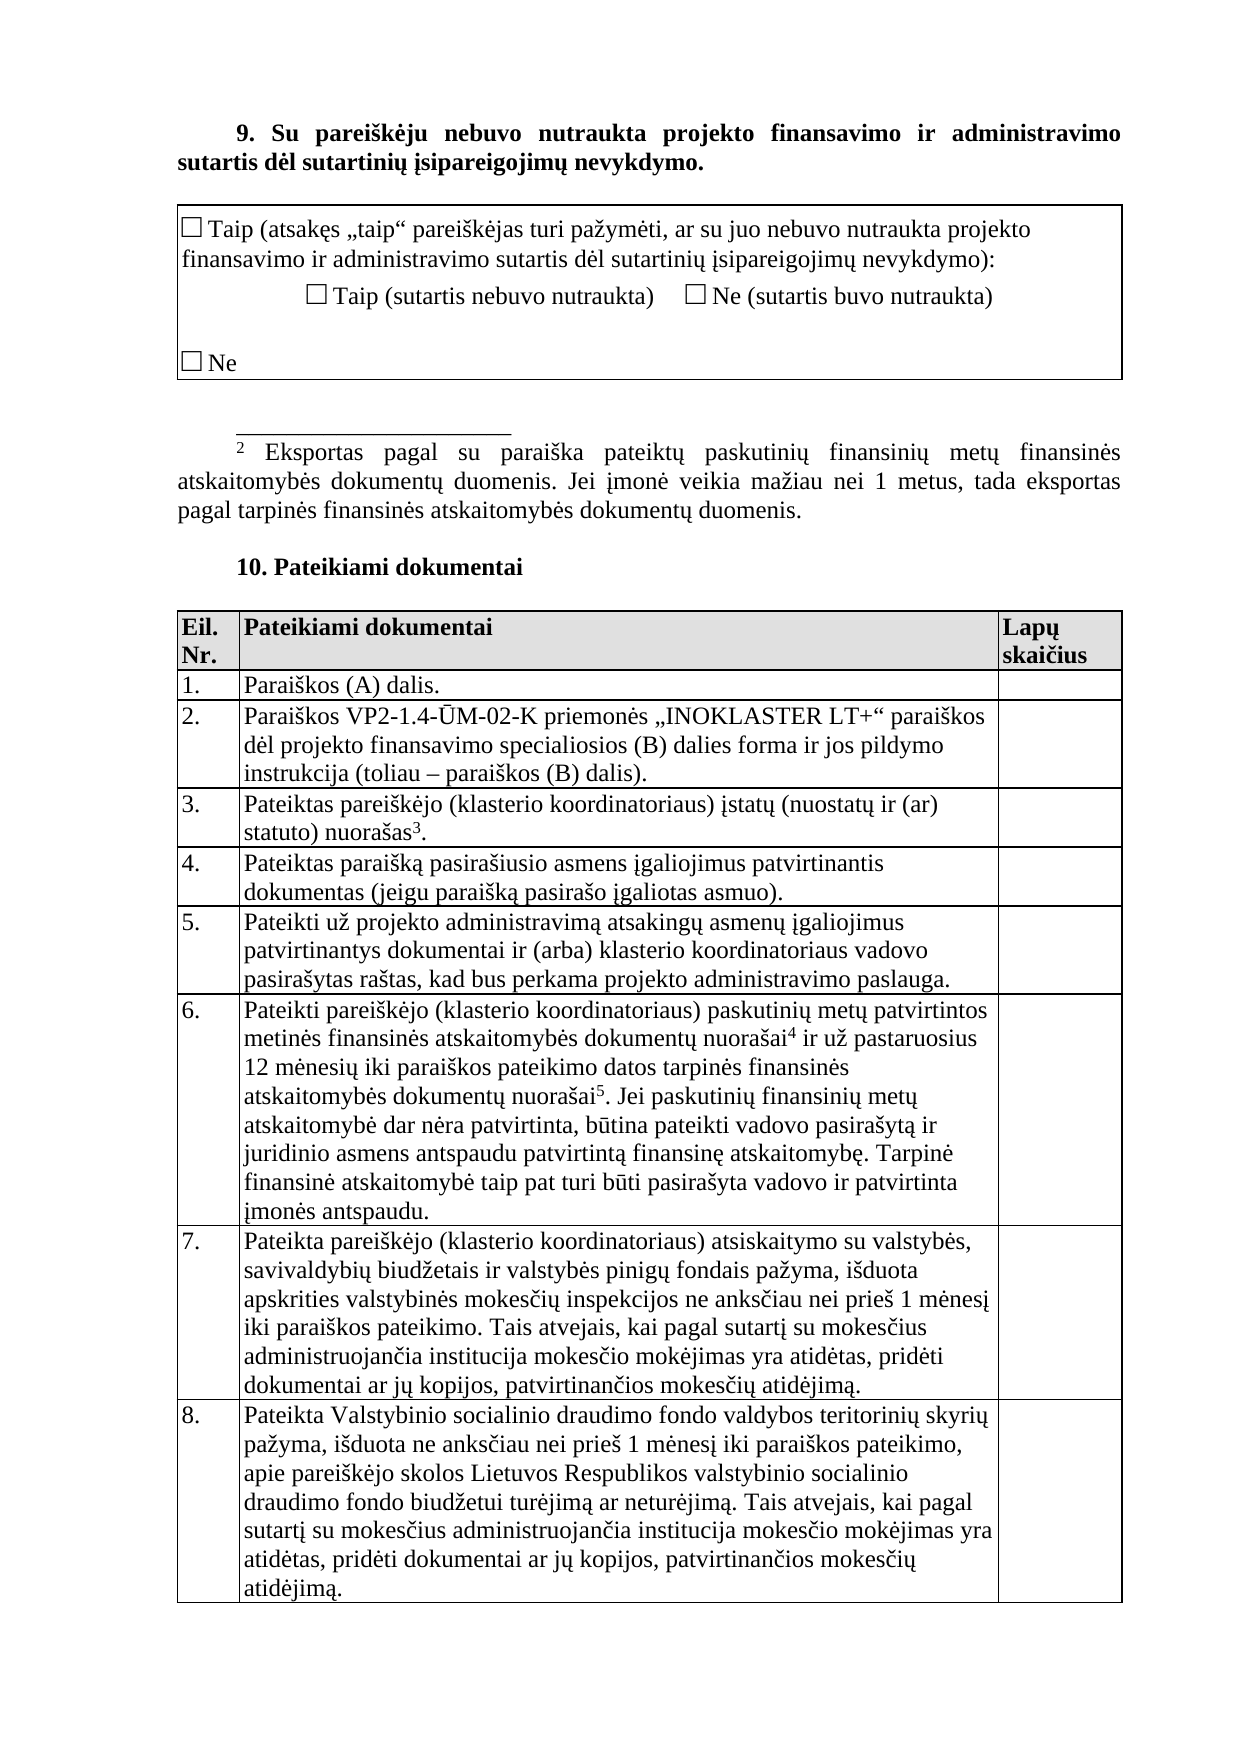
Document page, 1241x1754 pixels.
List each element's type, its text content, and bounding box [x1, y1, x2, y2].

table_cell [999, 995, 1121, 1225]
text 9. Su pareiškėju nebuvo nutraukta projekto finansavimo ir administravimo sutartis dėl sutartinių įsipareigojimų nevykdymo. [177, 118, 1122, 176]
table_cell 1. [178, 671, 239, 699]
table_cell Pateikta Valstybinio socialinio draudimo fondo valdybos teritorinių skyrių pažyma, išduota ne anksčiau nei prieš 1 mėnesį iki paraiškos pateikimo, apie pareiškėjo skolos Lietuvos Respublikos valstybinio socialinio draudimo fondo biudžetui turėjimą ar neturėjimą. Tais atvejais, kai pagal sutartį su mokesčius administruojančia institucija mokesčio mokėjimas yra atidėtas, pridėti dokumentai ar jų kopijos, patvirtinančios mokesčių atidėjimą. [240, 1400, 998, 1602]
table_cell [999, 848, 1121, 905]
table_cell [999, 789, 1121, 846]
table_cell Paraiškos VP2-1.4-ŪM-02-K priemonės „INOKLASTER LT+“ paraiškos dėl projekto finansavimo specialiosios (B) dalies forma ir jos pildymo instrukcija (toliau – paraiškos (B) dalis). [240, 701, 998, 787]
text 10. Pateikiami dokumentai [177, 552, 1122, 581]
table_cell Pateiktas paraišką pasirašiusio asmens įgaliojimus patvirtinantis dokumentas (jeigu paraišką pasirašo įgaliotas asmuo). [240, 848, 998, 905]
table_header Lapų skaičius [999, 612, 1121, 669]
table_cell 3. [178, 789, 239, 846]
table_cell 2. [178, 701, 239, 787]
text ______________________ [177, 409, 1122, 437]
table_cell [999, 1226, 1121, 1399]
table_cell [999, 1400, 1121, 1602]
table_cell Pateikta pareiškėjo (klasterio koordinatoriaus) atsiskaitymo su valstybės, savivaldybių biudžetais ir valstybės pinigų fondais pažyma, išduota apskrities valstybinės mokesčių inspekcijos ne anksčiau nei prieš 1 mėnesį iki paraiškos pateikimo. Tais atvejais, kai pagal sutartį su mokesčius administruojančia institucija mokesčio mokėjimas yra atidėtas, pridėti dokumentai ar jų kopijos, patvirtinančios mokesčių atidėjimą. [240, 1226, 998, 1399]
table_cell 4. [178, 848, 239, 905]
table_cell 7. [178, 1226, 239, 1399]
table_cell Pateikti pareiškėjo (klasterio koordinatoriaus) paskutinių metų patvirtintos metinės finansinės atskaitomybės dokumentų nuorašai4 ir už pastaruosius 12 mėnesių iki paraiškos pateikimo datos tarpinės finansinės atskaitomybės dokumentų nuorašai5. Jei paskutinių finansinių metų atskaitomybė dar nėra patvirtinta, būtina pateikti vadovo pasirašytą ir juridinio asmens antspaudu patvirtintą finansinę atskaitomybę. Tarpinė finansinė atskaitomybė taip pat turi būti pasirašyta vadovo ir patvirtinta įmonės antspaudu. [240, 995, 998, 1225]
table_cell [999, 907, 1121, 993]
table_header □ Taip (atsakęs „taip“ pareiškėjas turi pažymėti, ar su juo nebuvo nutraukta projekto finansavimo ir administravimo sutartis dėl sutartinių įsipareigojimų nevykdymo): □ Taip (sutartis nebuvo nutraukta) □ Ne (sutartis buvo nutraukta) □ Ne [178, 206, 1121, 378]
table_cell 6. [178, 995, 239, 1225]
table_cell 8. [178, 1400, 239, 1602]
table_cell [999, 701, 1121, 787]
table_cell Paraiškos (A) dalis. [240, 671, 998, 699]
text 2 Eksportas pagal su paraiška pateiktų paskutinių finansinių metų finansinės atskaitomybės dokumentų duomenis. Jei įmonė veikia mažiau nei 1 metus, tada eksportas pagal tarpinės finansinės atskaitomybės dokumentų duomenis. [177, 437, 1122, 524]
table_cell [999, 671, 1121, 699]
table_cell Pateikti už projekto administravimą atsakingų asmenų įgaliojimus patvirtinantys dokumentai ir (arba) klasterio koordinatoriaus vadovo pasirašytas raštas, kad bus perkama projekto administravimo paslauga. [240, 907, 998, 993]
table_header Pateikiami dokumentai [240, 612, 998, 669]
table_cell 5. [178, 907, 239, 993]
table_header Eil. Nr. [178, 612, 239, 669]
table_cell Pateiktas pareiškėjo (klasterio koordinatoriaus) įstatų (nuostatų ir (ar) statuto) nuorašas3. [240, 789, 998, 846]
